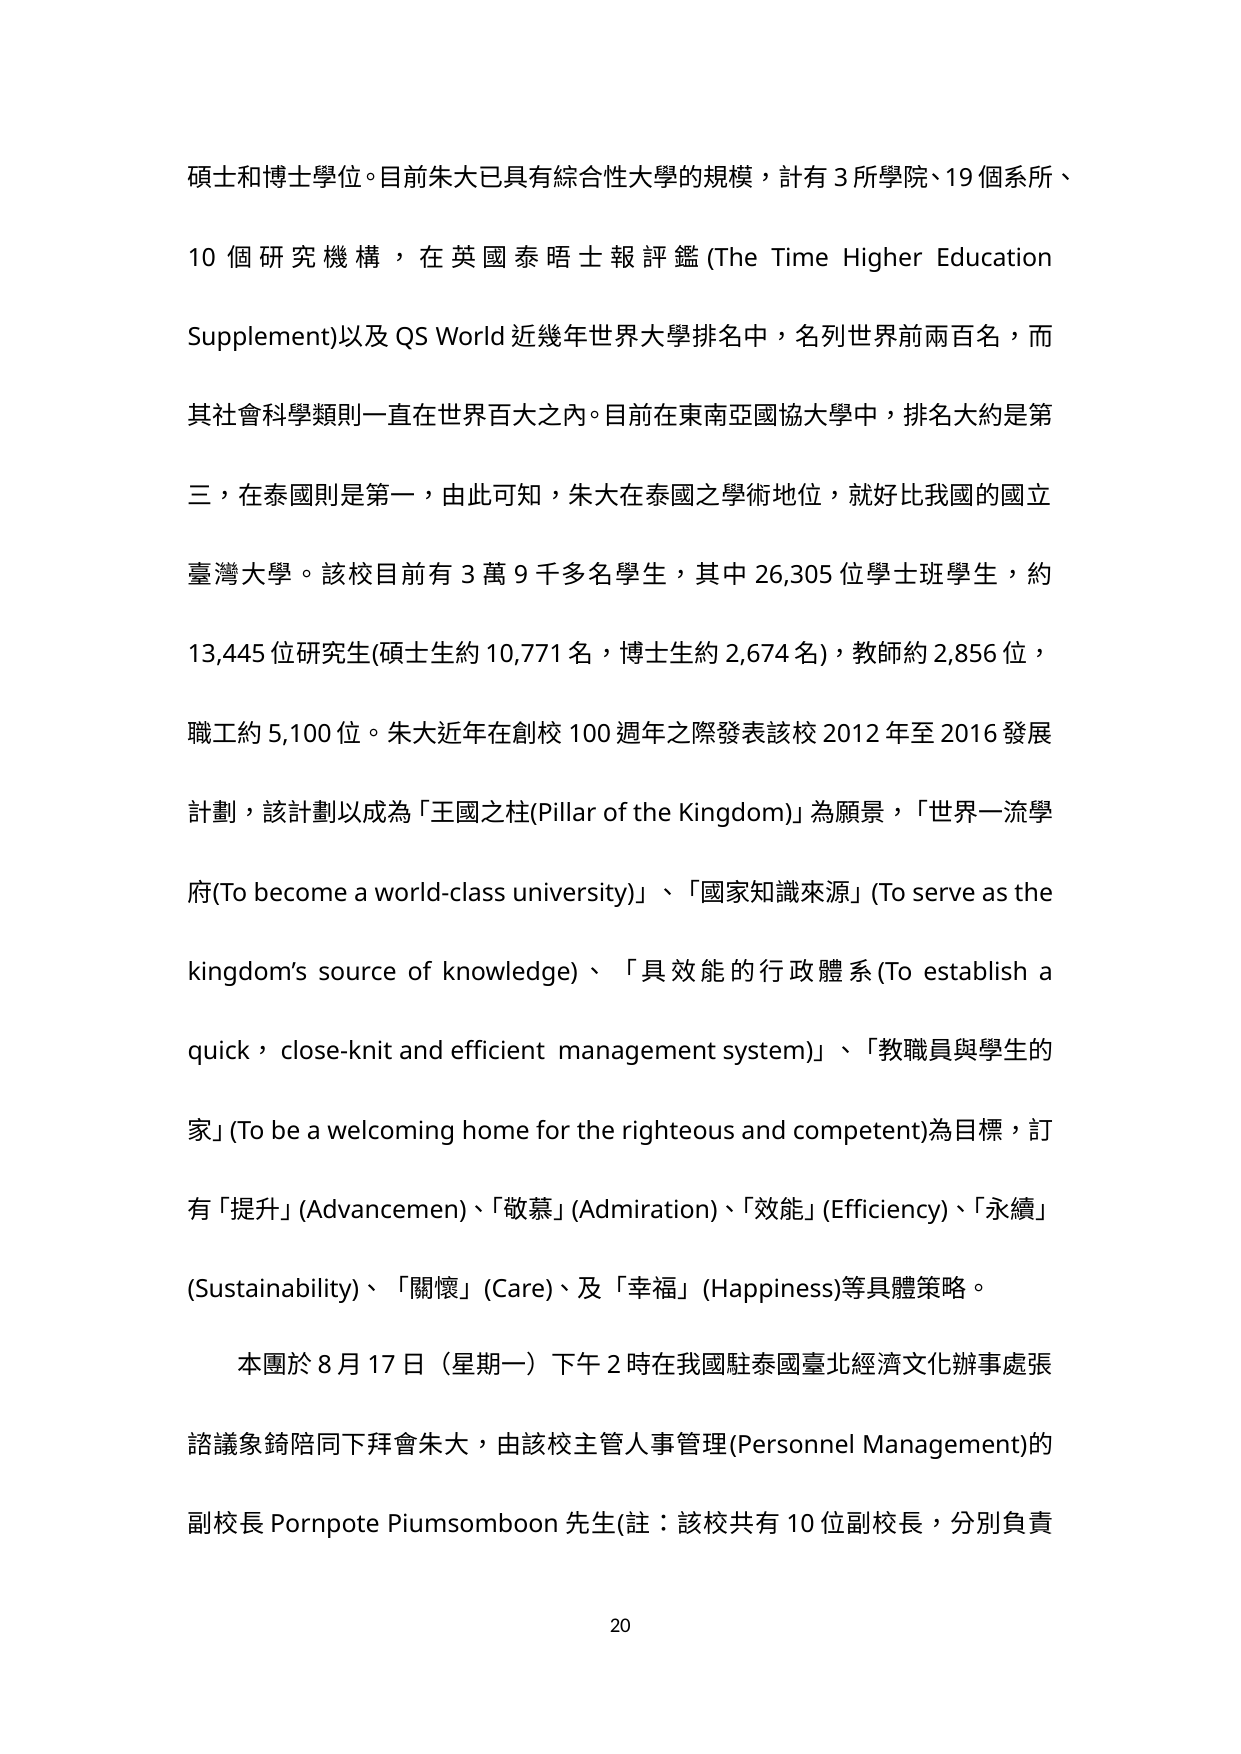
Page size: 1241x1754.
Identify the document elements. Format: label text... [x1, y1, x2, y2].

text 本團於8月17日（星期一）下午2時在我國駐泰國臺北經濟文化辦事處張諮議象錡陪同下拜會朱大，由該校主管人事管理(Personnel Management)的副校長Pornpote Piumsomboon先生(註：該校共有10位副校長，分別負責行政、策略與規劃、財務、人事管理、物資管理、教務、研究、學務、資產管理等領域)與2位國際事務辦公室職員接待。本次拜會先由Piumsomboon副校長簡介朱大現況，再由本團就本總處合作需求進行討論，Piumsomboon副校長告以，該校所辦訓練分有師資培訓、行政人員培訓及跨校專業領域訓練等3種，因各學院可自行承接委辦訓練，雖然他個人不甚清楚該校是否曾承辦泰國或他國公務人員訓練，但對於與本總處合作辦理公務人員培訓課程部分，校方具高度意願，並詢問課程規劃等需求，本團告以研究主題為能源永續發展，內容包含能源安全與永續發展等議題，參訓人員為我國中央與地方機關之中高階公務人員，Piumsomboon副校長表示因該校師資完備且資源豐富，亦有足夠校舍可供住宿，至於，赴泰研究日期可依本總處規劃，至翻譯人員亦會配合我國需求，以具中華民國生長背景或求學經歷者為原則。另渠並告以，未來雙方若合作辦班，如就該校專長領域或有別於其他國家之特色部分觀之，建議可以東協相關議題為研究主軸，提供本總處於後續規劃研究主題之參據。 [187, 1343, 1053, 1542]
text 朱大位於曼谷暹羅(Siam Area)地區，成立於1871年，由泰皇拉瑪六世(King Vajiravudh，Rama VI)以泰皇拉瑪五世(King Chulalongkorn)之名字命名，校地面積約456英畝，是泰國最古老的大學，被尊為「全國最有威望的大學」。該校建校之初，僅有4個學院，即醫學院、政治科學院、工程學院、文學院，在1923年至1934年，校內各個學院進行了教學改革，並在1930年正式設置碩士和博士學位。目前朱大已具有綜合性大學的規模，計有3所學院、19個系所、10個研究機構，在英國泰晤士報評鑑(The Time Higher Education Supplement)以及QS World近幾年世界大學排名中，名列世界前兩百名，而其社會科學類則一直在世界百大之內。目前在東南亞國協大學中，排名大約是第三，在泰國則是第一，由此可知，朱大在泰國之學術地位，就好比我國的國立臺灣大學。該校目前有3萬9千多名學生，其中26,305位學士班學生，約13,445位研究生(碩士生約10,771名，博士生約2,674名)，教師約2,856位，職工約5,100位。朱大近年在創校100週年之際發表該校2012年至2016發展計劃，該計劃以成為「王國之柱(Pillar of the Kingdom)」為願景，「世界一流學府(To become a world-class university)」、「國家知識來源」(To serve as the kingdom’s source of knowledge)、「具效能的行政體系(To establish a quick， close-knit and efficient management system)」、「教職員與學生的家」(To be a welcoming home for the righteous and competent)為目標，訂有「提升」(Advancemen)、「敬慕」(Admiration)、「效能」(Efficiency)、「永續」(Sustainability)、「關懷」(Care)、及「幸福」(Happiness)等具體策略。 [187, 156, 1053, 1307]
